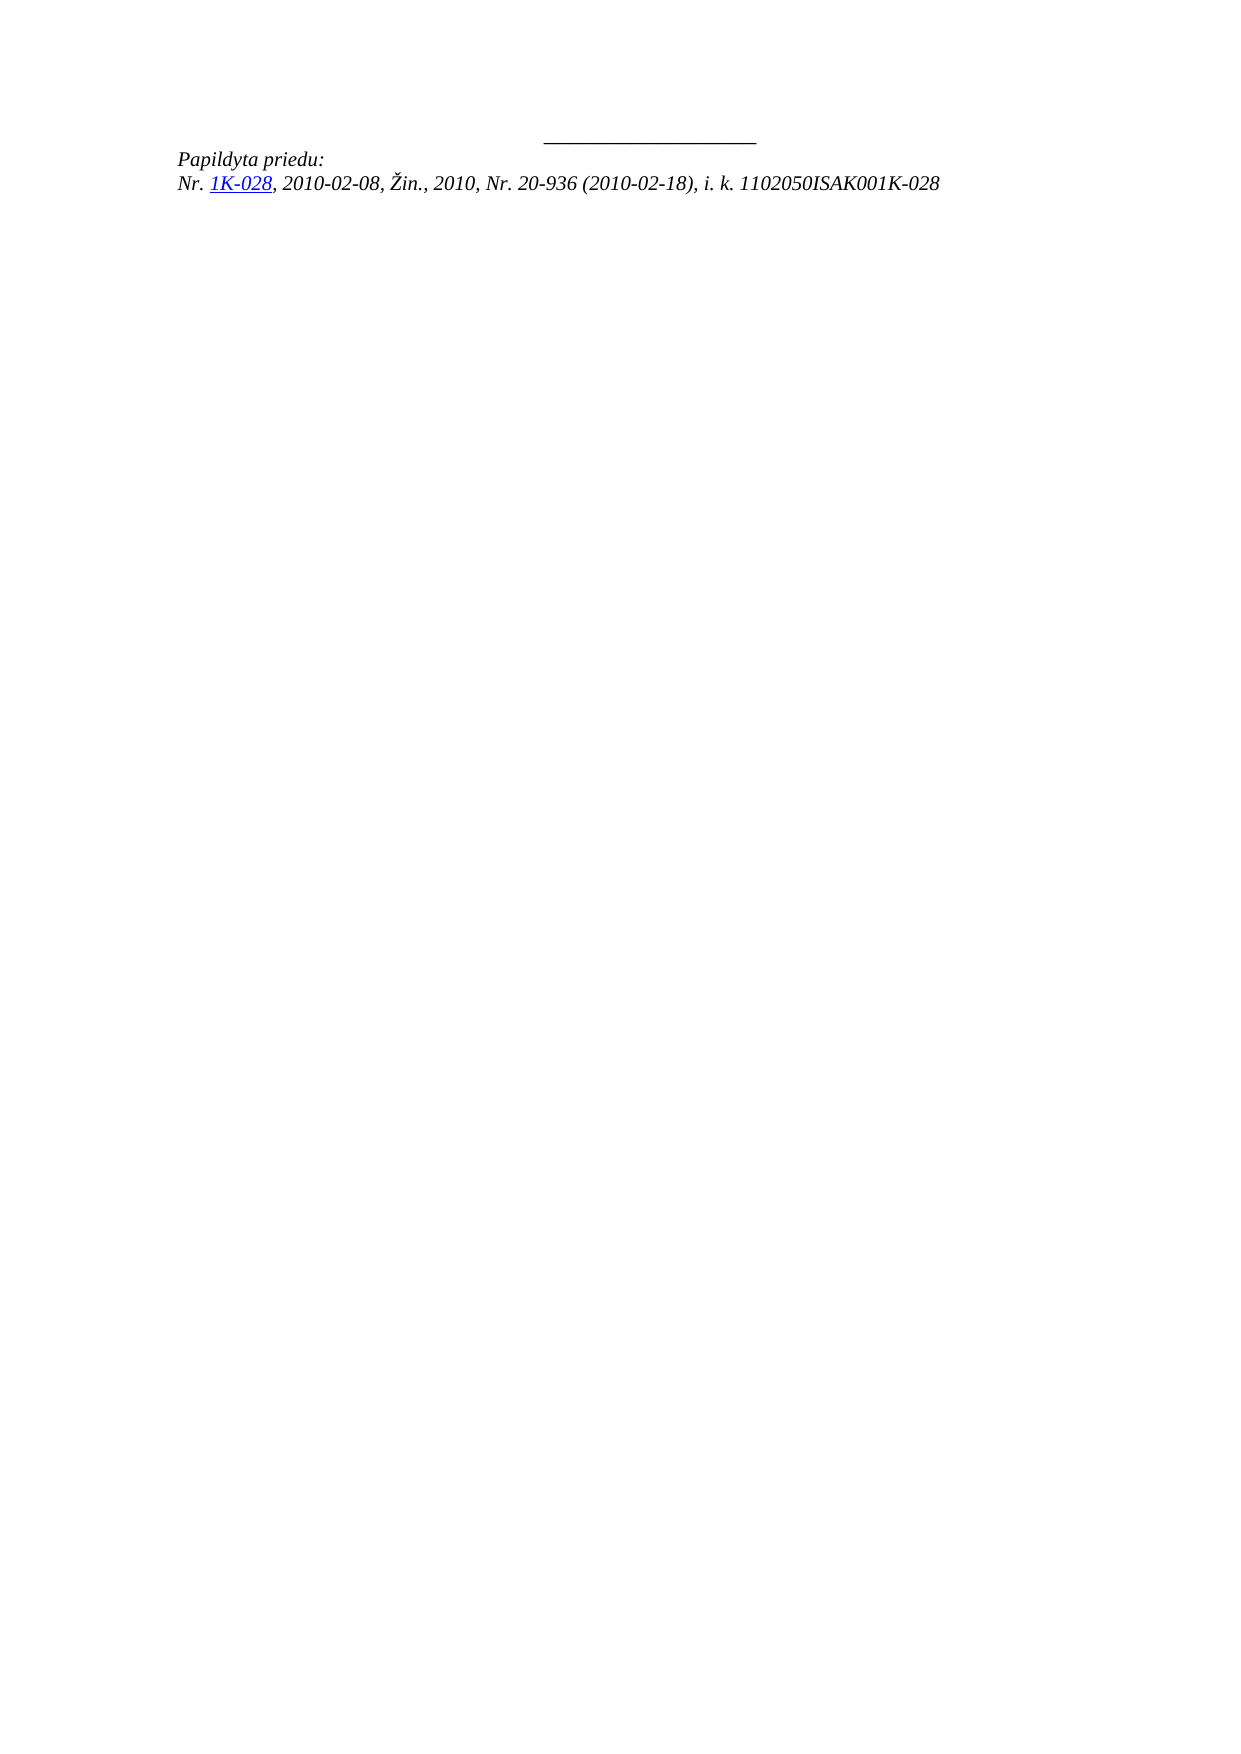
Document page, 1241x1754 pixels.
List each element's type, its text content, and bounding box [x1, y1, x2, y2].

text _________________ [177, 118, 1122, 147]
text Papildyta priedu: [177, 147, 1122, 171]
text Nr. 1K-028, 2010-02-08, Žin., 2010, Nr. 20-936 (2010-02-18), i. k. 1102050ISAK001K-028 [177, 171, 1122, 195]
